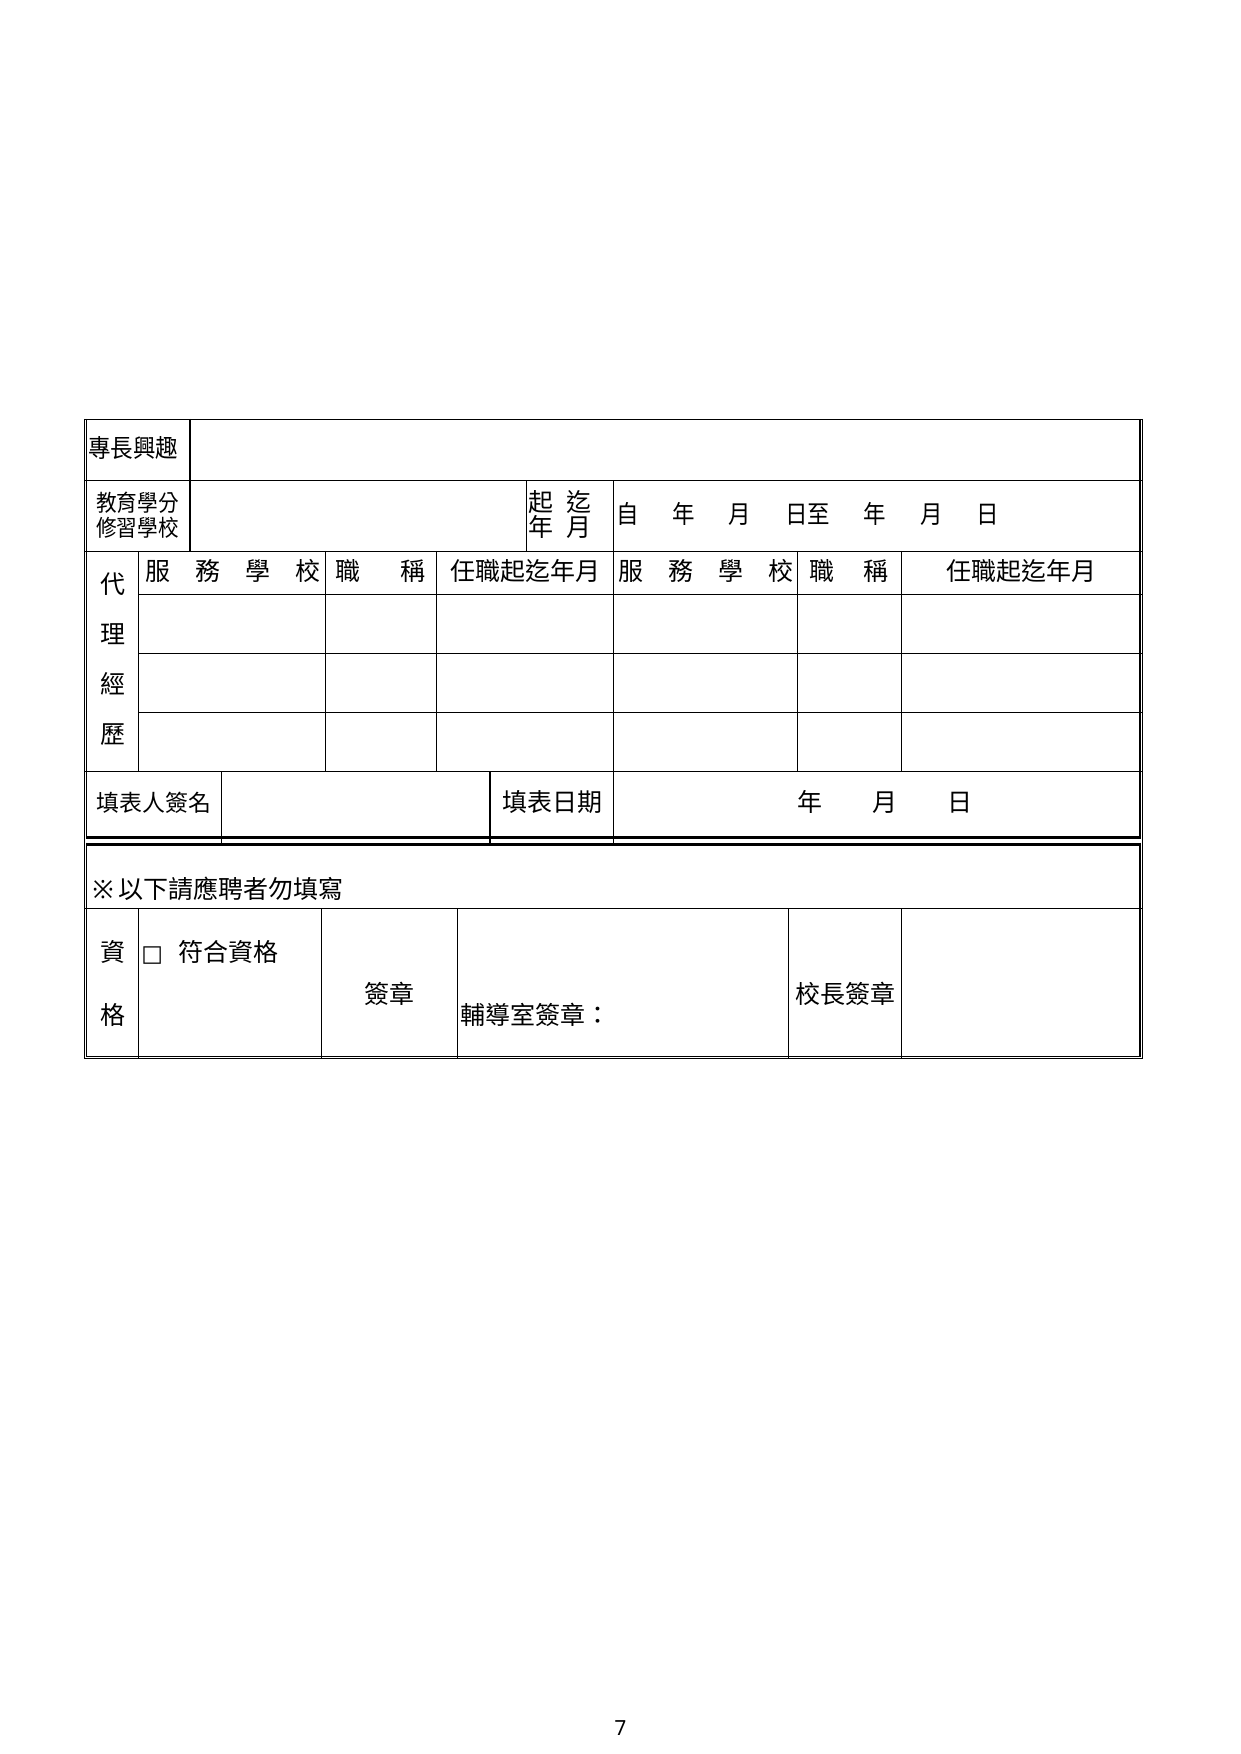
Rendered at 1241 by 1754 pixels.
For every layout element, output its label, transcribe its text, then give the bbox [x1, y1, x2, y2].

table_cell [798, 654, 901, 712]
table_cell [222, 839, 489, 843]
table_cell [437, 713, 613, 771]
table_cell [614, 595, 797, 653]
table_cell 簽章 [322, 909, 457, 1056]
table_cell 校長簽章 [789, 909, 901, 1056]
table_cell [614, 839, 1141, 843]
table_cell [139, 595, 325, 653]
table_cell 填表人簽名 [87, 772, 221, 836]
table_cell [191, 420, 1139, 480]
table_cell 任職起迄年月 [437, 552, 613, 594]
table_cell 起 迄 年 月 [527, 481, 613, 551]
table_cell [491, 839, 613, 843]
table_cell [614, 713, 797, 771]
table_cell [614, 654, 797, 712]
table_cell [139, 654, 325, 712]
table_cell 代 理 經 歷 [87, 552, 138, 771]
table_cell 填表日期 [491, 772, 613, 836]
table_cell [139, 713, 325, 771]
table_cell [798, 713, 901, 771]
table_cell [191, 481, 526, 551]
table_cell [437, 595, 613, 653]
table_cell [326, 713, 436, 771]
table_cell 自 年 月 日至 年 月 日 [614, 481, 1139, 551]
table_cell [902, 909, 1139, 1056]
table_cell [798, 595, 901, 653]
table_cell 服 務 學 校 [614, 552, 797, 594]
table_cell [437, 654, 613, 712]
table_cell 職 稱 [326, 552, 436, 594]
table_cell 資 格 審 查 [87, 909, 138, 1056]
table_cell [326, 654, 436, 712]
table_cell 輔導室簽章： 人事室簽章： [458, 909, 788, 1056]
table_cell 任職起迄年月 [902, 552, 1139, 594]
table_cell [902, 713, 1139, 771]
table_cell [222, 772, 489, 836]
table_cell 符合資格 不符合 [139, 909, 321, 1056]
table_cell 年 月 日 [614, 772, 1139, 836]
table_cell [326, 595, 436, 653]
table_cell ※以下請應聘者勿填寫 [87, 846, 1139, 908]
table_cell [902, 654, 1139, 712]
table_cell 職 稱 [798, 552, 901, 594]
table_cell 服 務 學 校 [139, 552, 325, 594]
table_cell [902, 595, 1139, 653]
table_cell 教育學分 修習學校 [87, 481, 189, 551]
table_cell [86, 839, 221, 843]
table_cell 專長興趣 [87, 420, 189, 480]
